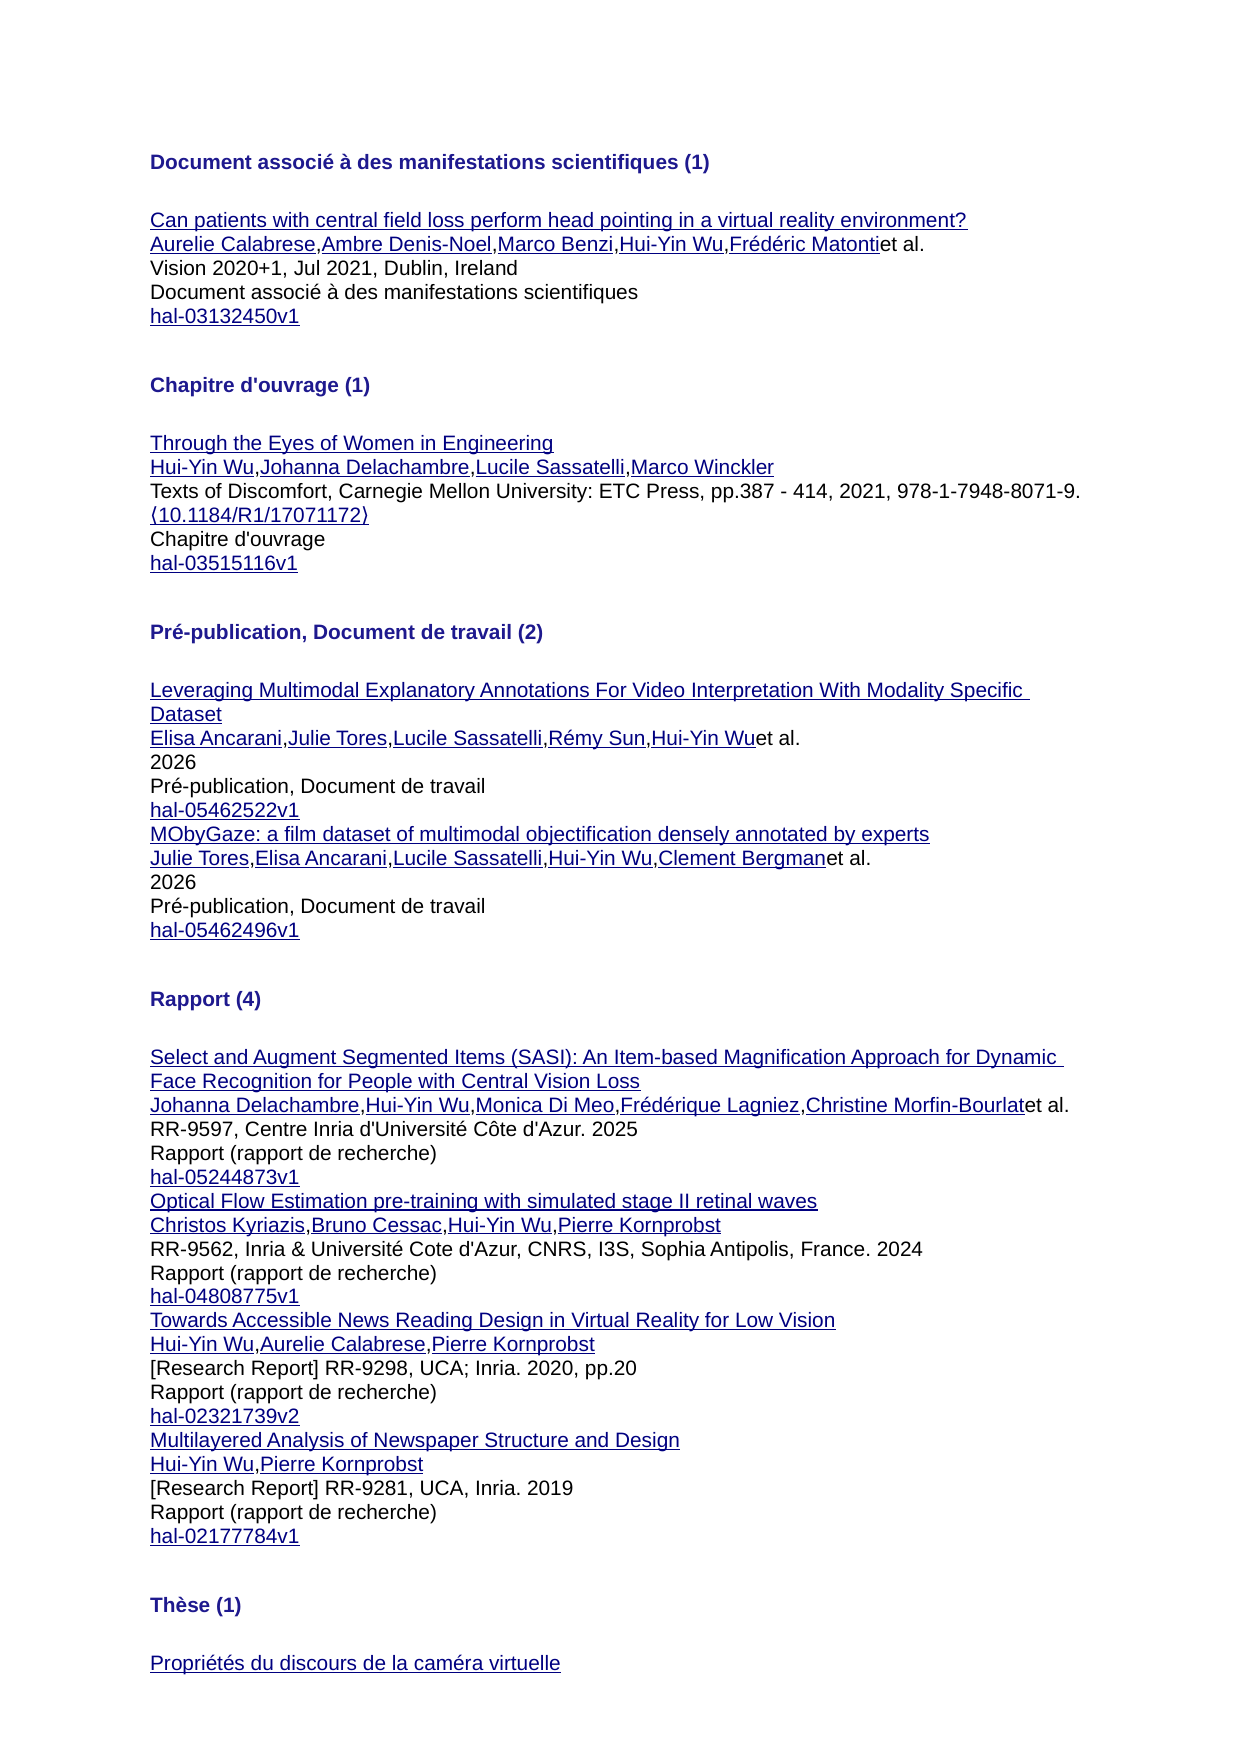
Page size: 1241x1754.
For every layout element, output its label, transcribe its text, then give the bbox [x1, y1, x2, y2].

subtitle Document associé à des manifestations scientifiques (1) [150, 150, 1090, 174]
subtitle Pré-publication, Document de travail (2) [150, 620, 1090, 644]
table_cell Towards Accessible News Reading Design in Virtual Reality for Low Vision Hui-Yin Wu,Aurelie Calabrese,Pierre Kornprobst [Research Report] RR-9298, UCA; Inria. 2020, pp.20 Rapport (rapport de recherche) hal-02321739v2 [150, 1308, 1090, 1428]
table_cell MObyGaze: a film dataset of multimodal objectification densely annotated by experts Julie Tores,Elisa Ancarani,Lucile Sassatelli,Hui-Yin Wu,Clement Bergmanet al. 2026 Pré-publication, Document de travail hal-05462496v1 [150, 822, 1090, 942]
subtitle Rapport (4) [150, 986, 1090, 1010]
table_header Leveraging Multimodal Explanatory Annotations For Video Interpretation With Modality Specific Dataset Elisa Ancarani,Julie Tores,Lucile Sassatelli,Rémy Sun,Hui-Yin Wuet al. 2026 Pré-publication, Document de travail hal-05462522v1 [150, 678, 1090, 822]
table_header Can patients with central field loss perform head pointing in a virtual reality environment? Aurelie Calabrese,Ambre Denis-Noel,Marco Benzi,Hui-Yin Wu,Frédéric Matontiet al. Vision 2020+1, Jul 2021, Dublin, Ireland Document associé à des manifestations scientifiques hal-03132450v1 [150, 208, 1090, 328]
table_header Propriétés du discours de la caméra virtuelle [150, 1651, 1090, 1675]
table_header Through the Eyes of Women in Engineering Hui-Yin Wu,Johanna Delachambre,Lucile Sassatelli,Marco Winckler Texts of Discomfort, Carnegie Mellon University: ETC Press, pp.387 - 414, 2021, 978-1-7948-8071-9. ⟨10.1184/R1/17071172⟩ Chapitre d'ouvrage hal-03515116v1 [150, 431, 1090, 575]
subtitle Thèse (1) [150, 1593, 1090, 1617]
table_header Select and Augment Segmented Items (SASI): An Item-based Magnification Approach for Dynamic Face Recognition for People with Central Vision Loss Johanna Delachambre,Hui-Yin Wu,Monica Di Meo,Frédérique Lagniez,Christine Morfin-Bourlatet al. RR-9597, Centre Inria d'Université Côte d'Azur. 2025 Rapport (rapport de recherche) hal-05244873v1 [150, 1045, 1090, 1188]
table_cell Optical Flow Estimation pre-training with simulated stage II retinal waves Christos Kyriazis,Bruno Cessac,Hui-Yin Wu,Pierre Kornprobst RR-9562, Inria & Université Cote d'Azur, CNRS, I3S, Sophia Antipolis, France. 2024 Rapport (rapport de recherche) hal-04808775v1 [150, 1189, 1090, 1308]
table_cell Multilayered Analysis of Newspaper Structure and Design Hui-Yin Wu,Pierre Kornprobst [Research Report] RR-9281, UCA, Inria. 2019 Rapport (rapport de recherche) hal-02177784v1 [150, 1428, 1090, 1548]
subtitle Chapitre d'ouvrage (1) [150, 373, 1090, 397]
